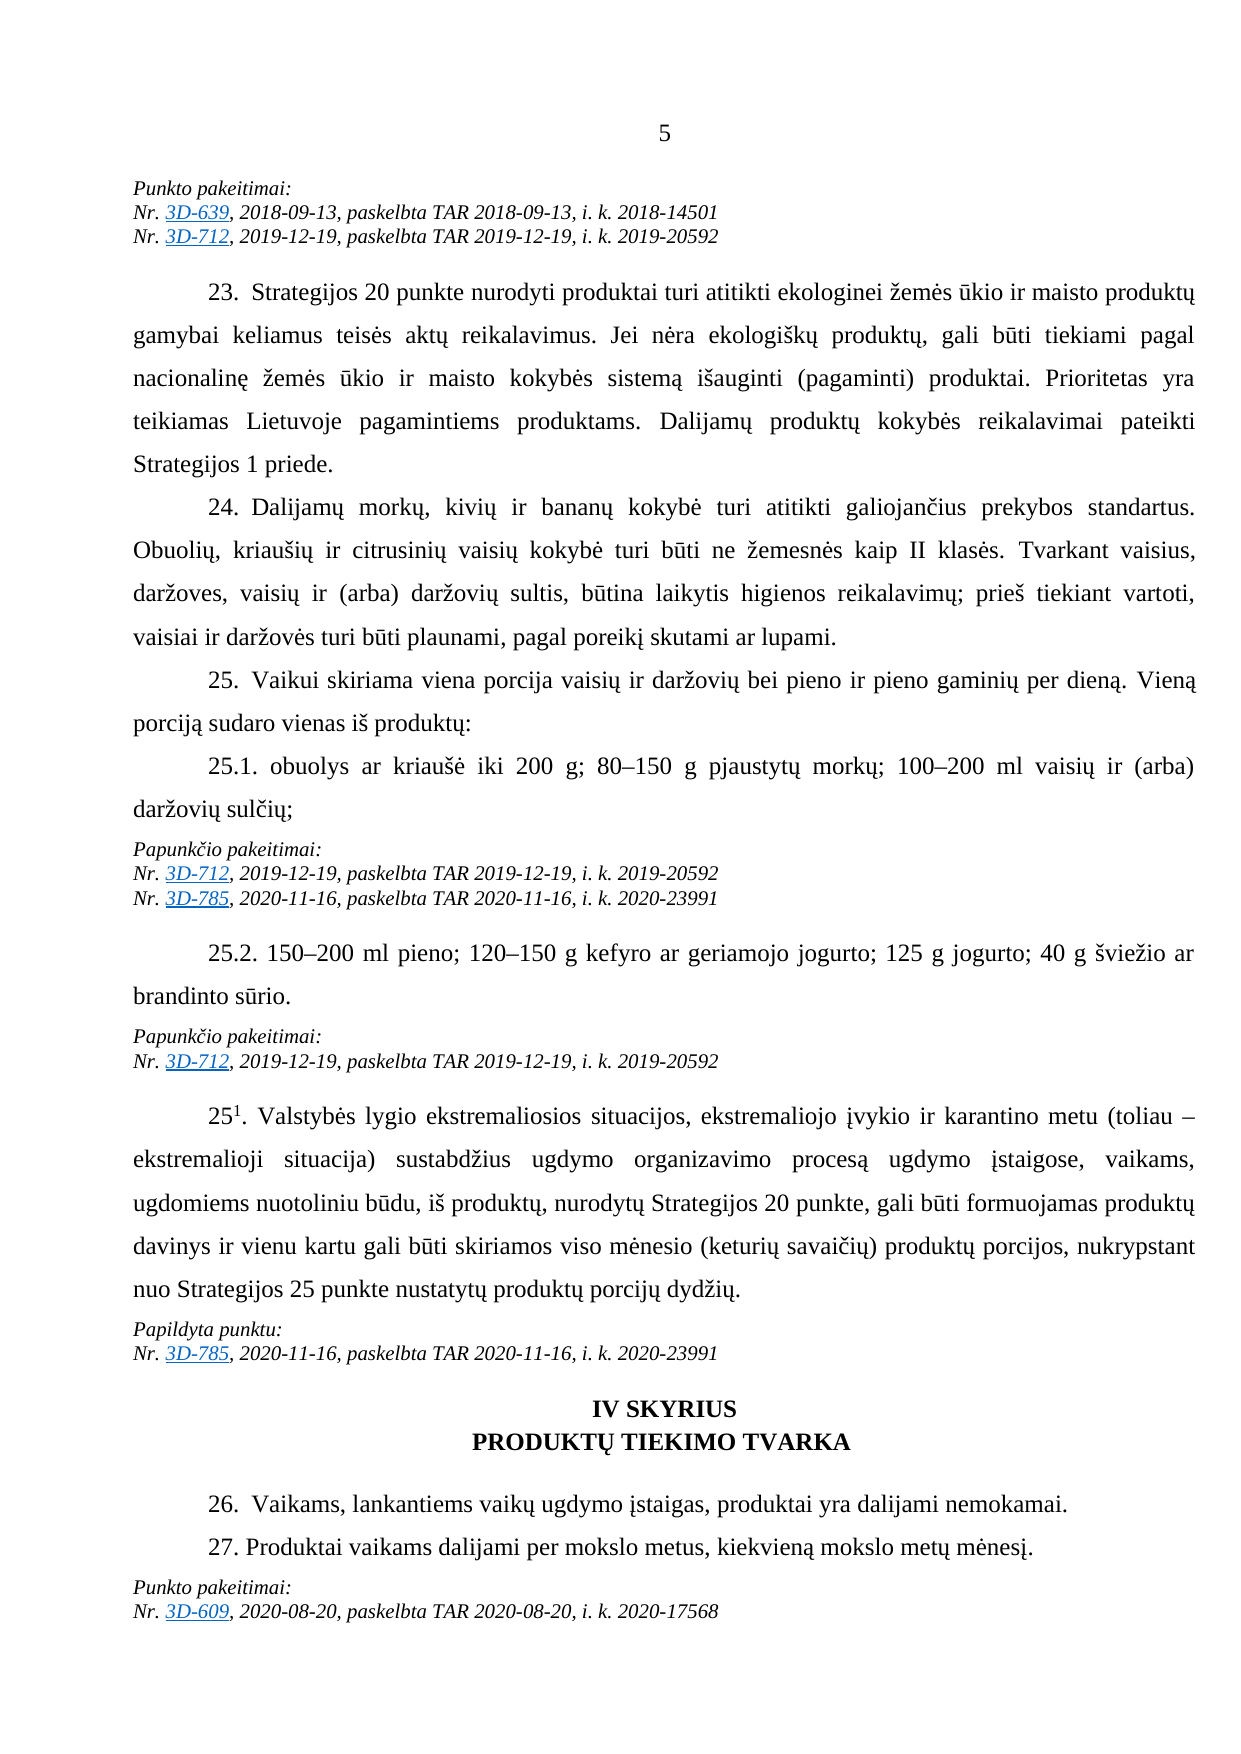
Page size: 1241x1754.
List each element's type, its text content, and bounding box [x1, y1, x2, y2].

text 26. Vaikams, lankantiems vaikų ugdymo įstaigas, produktai yra dalijami nemokamai. [133, 1489, 1196, 1517]
text Nr. 3D-639, 2018-09-13, paskelbta TAR 2018-09-13, i. k. 2018-14501 [133, 200, 1196, 224]
text Nr. 3D-712, 2019-12-19, paskelbta TAR 2019-12-19, i. k. 2019-20592 [133, 861, 1196, 885]
text Nr. 3D-712, 2019-12-19, paskelbta TAR 2019-12-19, i. k. 2019-20592 [133, 224, 1196, 248]
text Punkto pakeitimai: [133, 176, 1196, 200]
text IV SKYRIUS [133, 1394, 1196, 1423]
text 25.1. obuolys ar kriaušė iki 200 g; 80–150 g pjaustytų morkų; 100–200 ml vaisių ir (arba) daržovių sulčių; [133, 751, 1196, 823]
text Nr. 3D-712, 2019-12-19, paskelbta TAR 2019-12-19, i. k. 2019-20592 [133, 1048, 1196, 1073]
text 25. Vaikui skiriama viena porcija vaisių ir daržovių bei pieno ir pieno gaminių per dieną. Vieną porciją sudaro vienas iš produktų: [133, 665, 1196, 737]
text 251. Valstybės lygio ekstremaliosios situacijos, ekstremaliojo įvykio ir karantino metu (toliau – ekstremalioji situacija) sustabdžius ugdymo organizavimo procesą ugdymo įstaigose, vaikams, ugdomiems nuotoliniu būdu, iš produktų, nurodytų Strategijos 20 punkte, gali būti formuojamas produktų davinys ir vienu kartu gali būti skiriamos viso mėnesio (keturių savaičių) produktų porcijos, nukrypstant nuo Strategijos 25 punkte nustatytų produktų porcijų dydžių. [133, 1101, 1196, 1303]
text Punkto pakeitimai: [133, 1575, 1196, 1599]
text Papunkčio pakeitimai: [133, 1024, 1196, 1048]
text 24. Dalijamų morkų, kivių ir bananų kokybė turi atitikti galiojančius prekybos standartus. Obuolių, kriaušių ir citrusinių vaisių kokybė turi būti ne žemesnės kaip II klasės. Tvarkant vaisius, daržoves, vaisių ir (arba) daržovių sultis, būtina laikytis higienos reikalavimų; prieš tiekiant vartoti, vaisiai ir daržovės turi būti plaunami, pagal poreikį skutami ar lupami. [133, 492, 1196, 650]
text Nr. 3D-785, 2020-11-16, paskelbta TAR 2020-11-16, i. k. 2020-23991 [133, 1341, 1196, 1365]
text 23. Strategijos 20 punkte nurodyti produktai turi atitikti ekologinei žemės ūkio ir maisto produktų gamybai keliamus teisės aktų reikalavimus. Jei nėra ekologiškų produktų, gali būti tiekiami pagal nacionalinę žemės ūkio ir maisto kokybės sistemą išauginti (pagaminti) produktai. Prioritetas yra teikiamas Lietuvoje pagamintiems produktams. Dalijamų produktų kokybės reikalavimai pateikti Strategijos 1 priede. [133, 277, 1196, 478]
text PRODUKTŲ TIEKIMO TVARKA [133, 1427, 1196, 1456]
text Nr. 3D-609, 2020-08-20, paskelbta TAR 2020-08-20, i. k. 2020-17568 [133, 1599, 1196, 1623]
text Nr. 3D-785, 2020-11-16, paskelbta TAR 2020-11-16, i. k. 2020-23991 [133, 885, 1196, 909]
text Papunkčio pakeitimai: [133, 837, 1196, 861]
text Papildyta punktu: [133, 1317, 1196, 1341]
text 27. Produktai vaikams dalijami per mokslo metus, kiekvieną mokslo metų mėnesį. [133, 1532, 1196, 1561]
text 25.2. 150–200 ml pieno; 120–150 g kefyro ar geriamojo jogurto; 125 g jogurto; 40 g šviežio ar brandinto sūrio. [133, 938, 1196, 1010]
